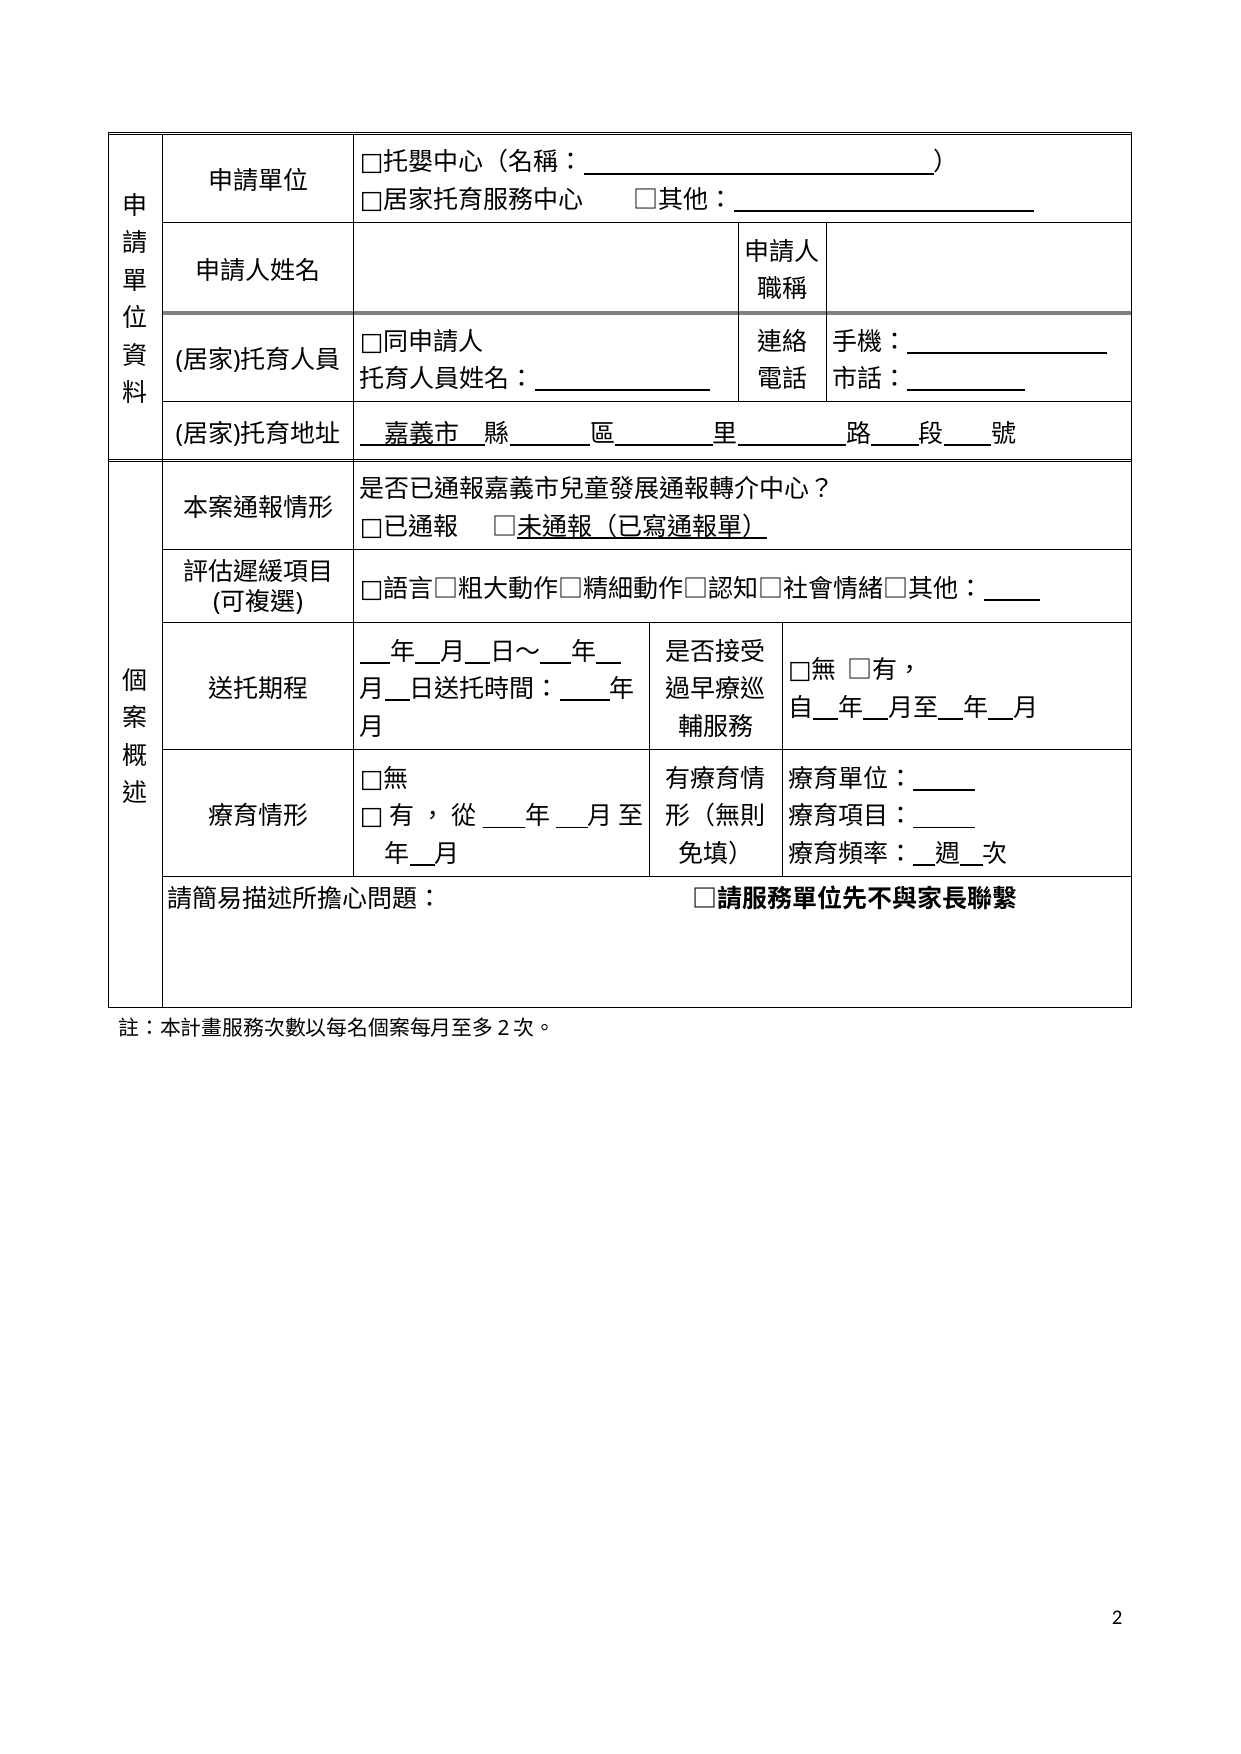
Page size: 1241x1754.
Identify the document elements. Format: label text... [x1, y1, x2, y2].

table_cell 本案通報情形 [163, 462, 353, 549]
table_cell 手機： 市話： [827, 315, 1131, 401]
table_cell 療育單位： 療育項目： 療育頻率： 週 次 [783, 750, 1131, 876]
table_cell 是否已通報嘉義市兒童發展通報轉介中心？ □已通報 □未通報（已寫通報單） [354, 462, 1131, 549]
table_cell 嘉義市 縣 區 里 路 段 號 [354, 402, 1131, 459]
table_cell 有療育情形（無則免填） [650, 750, 782, 876]
table_cell 療育情形 [163, 750, 353, 876]
table_cell 連絡 電話 [739, 315, 826, 401]
table_cell (居家)托育人員 [163, 315, 353, 401]
table_cell 申請單位資料 [109, 135, 162, 459]
text 註：本計畫服務次數以每名個案每月至多2次。 [118, 1008, 1122, 1046]
table_cell [827, 223, 1131, 311]
table_cell □無 □有，從 年 月至 年 月 [354, 750, 649, 876]
table_cell □語言□粗大動作□精細動作□認知□社會情緒□其他： [354, 550, 1131, 622]
table_cell 申請人 職稱 [739, 223, 826, 311]
table_cell □無 □有， 自 年 月至 年 月 [783, 623, 1131, 749]
table_cell 是否接受過早療巡輔服務 [650, 623, 782, 749]
table_cell [354, 223, 738, 311]
table_cell 申請單位 [163, 135, 353, 222]
table_cell 年 月 日～ 年 月 日送托時間： 年 月 [354, 623, 649, 749]
table_cell 申請人姓名 [163, 223, 353, 311]
table_cell 個案概述 [109, 462, 162, 1007]
table_cell 請簡易描述所擔心問題： □請服務單位先不與家長聯繫 [163, 877, 1131, 1007]
table_cell □托嬰中心（名稱： ） □居家托育服務中心 □其他： [354, 135, 1131, 222]
table_cell 評估遲緩項目 (可複選) [163, 550, 353, 622]
table_cell (居家)托育地址 [163, 402, 353, 459]
table_cell 送托期程 [163, 623, 353, 749]
table_cell □同申請人 托育人員姓名： [354, 315, 738, 401]
